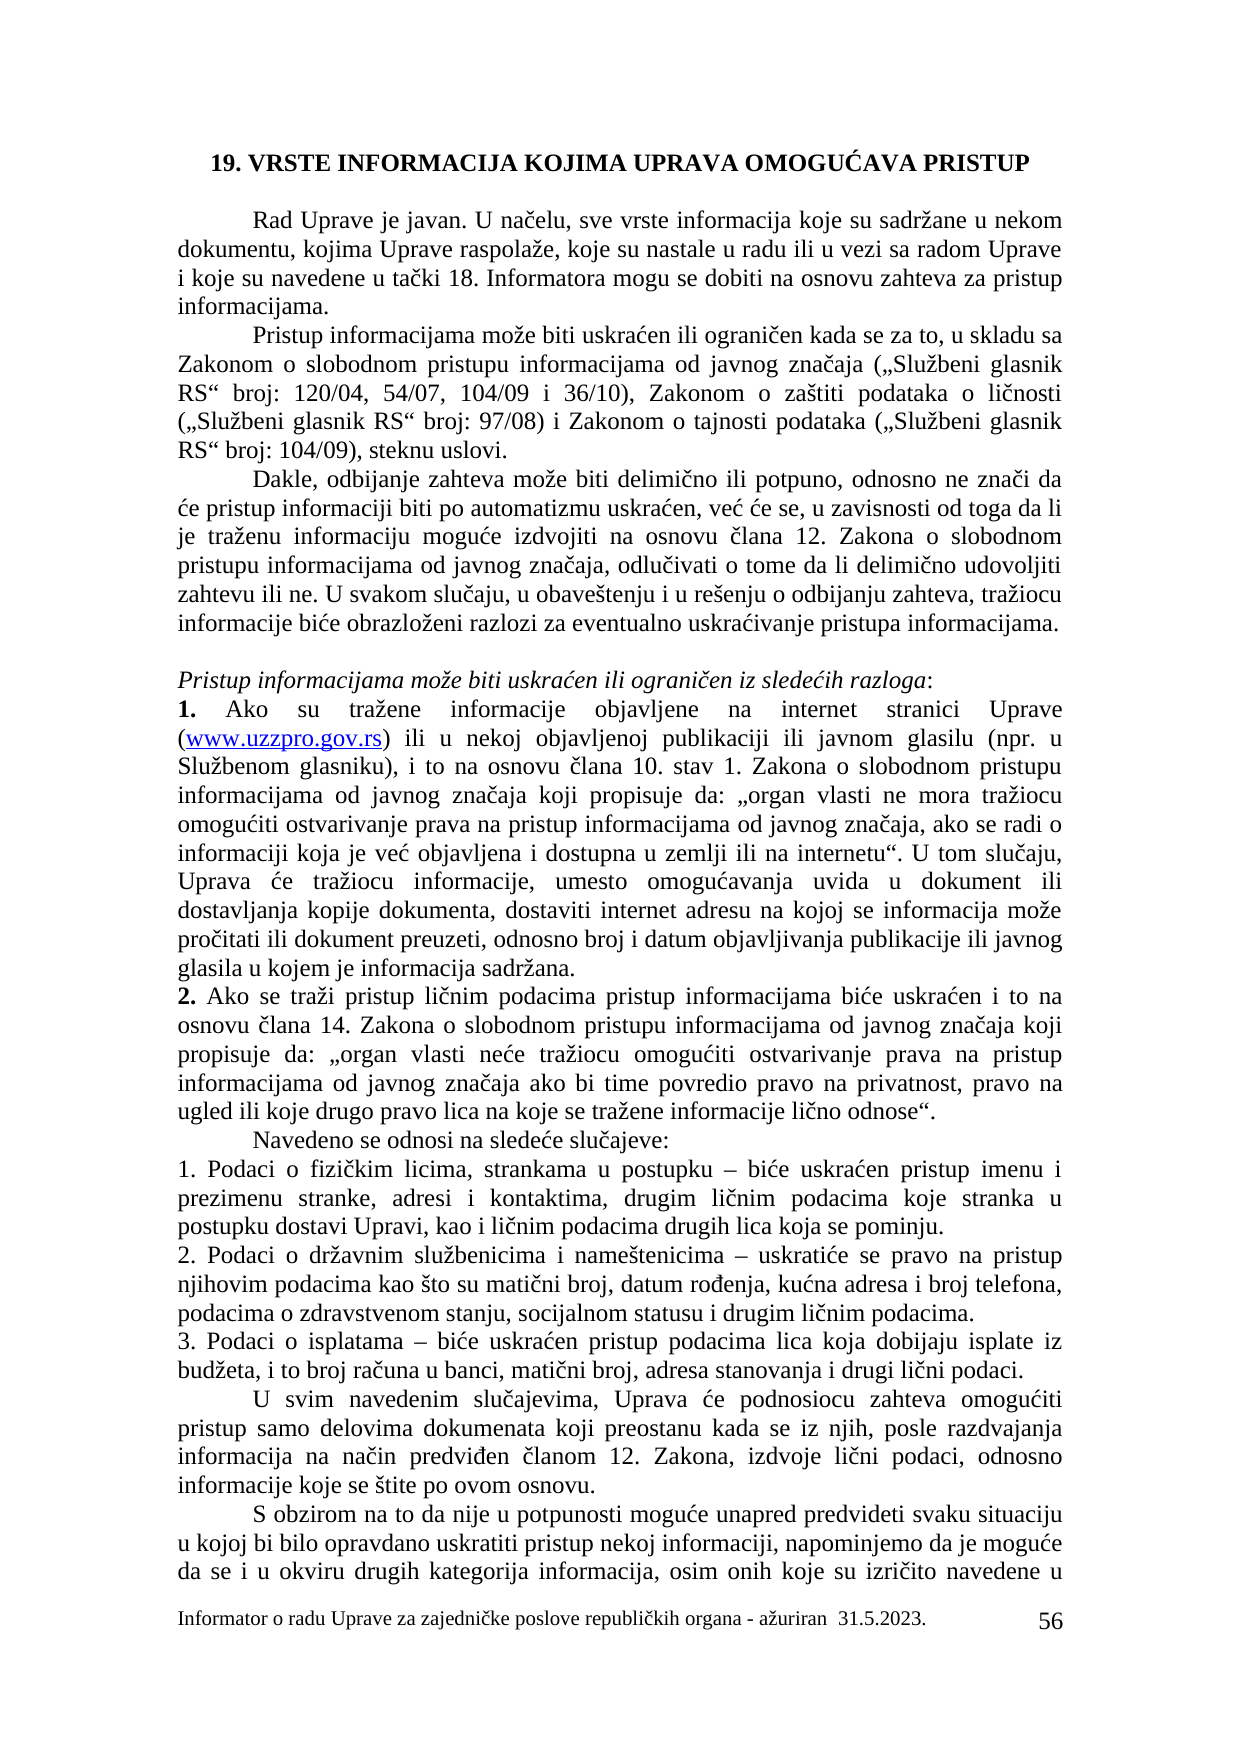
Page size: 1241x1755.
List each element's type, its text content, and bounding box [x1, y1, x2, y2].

text Pristup informacijama može biti uskraćen ili ograničen iz sledećih razloga: [177, 665, 1063, 694]
text Rad Uprave je javan. U načelu, sve vrste informacija koje su sadržane u nekom dokumentu, kojima Uprave raspolaže, koje su nastale u radu ili u vezi sa radom Uprave i koje su navedene u tački 18. Informatora mogu se dobiti na osnovu zahteva za pristup informacijama. [177, 205, 1063, 320]
text Navedeno se odnosi na sledeće slučajeve: [177, 1125, 1063, 1154]
text S obzirom na to da nije u potpunosti moguće unapred predvideti svaku situaciju u kojoj bi bilo opravdano uskratiti pristup nekoj informaciji, napominjemo da je moguće da se i u okviru drugih kategorija informacija, osim onih koje su izričito navedene u [177, 1499, 1063, 1585]
text 2. Ako se traži pristup ličnim podacima pristup informacijama biće uskraćen i to na osnovu člana 14. Zakona o slobodnom pristupu informacijama od javnog značaja koji propisuje da: „organ vlasti neće tražiocu omogućiti ostvarivanje prava na pristup informacijama od javnog značaja ako bi time povredio pravo na privatnost, pravo na ugled ili koje drugo pravo lica na koje se tražene informacije lično odnose“. [177, 981, 1063, 1125]
text 1. Podaci o fizičkim licima, strankama u postupku – biće uskraćen pristup imenu i prezimenu stranke, adresi i kontaktima, drugim ličnim podacima koje stranka u postupku dostavi Upravi, kao i ličnim podacima drugih lica koja se pominju. [177, 1154, 1063, 1240]
text 3. Podaci o isplatama – biće uskraćen pristup podacima lica koja dobijaju isplate iz budžeta, i to broj računa u banci, matični broj, adresa stanovanja i drugi lični podaci. [177, 1326, 1063, 1384]
text Pristup informacijama može biti uskraćen ili ograničen kada se za to, u skladu sa Zakonom o slobodnom pristupu informacijama od javnog značaja („Službeni glasnik RS“ broj: 120/04, 54/07, 104/09 i 36/10), Zakonom o zaštiti podataka o ličnosti („Službeni glasnik RS“ broj: 97/08) i Zakonom o tajnosti podataka („Službeni glasnik RS“ broj: 104/09), steknu uslovi. [177, 320, 1063, 464]
text 2. Podaci o državnim službenicima i nameštenicima – uskratiće se pravo na pristup njihovim podacima kao što su matični broj, datum rođenja, kućna adresa i broj telefona, podacima o zdravstvenom stanju, socijalnom statusu i drugim ličnim podacima. [177, 1240, 1063, 1326]
text 1. Ako su tražene informacije objavlјene na internet stranici Uprave (www.uzzpro.gov.rs) ili u nekoj objavlјenoj publikaciji ili javnom glasilu (npr. u Službenom glasniku), i to na osnovu člana 10. stav 1. Zakona o slobodnom pristupu informacijama od javnog značaja koji propisuje da: „organ vlasti ne mora tražiocu omogućiti ostvarivanje prava na pristup informacijama od javnog značaja, ako se radi o informaciji koja je već objavlјena i dostupna u zemlјi ili na internetu“. U tom slučaju, Uprava će tražiocu informacije, umesto omogućavanja uvida u dokument ili dostavlјanja kopije dokumenta, dostaviti internet adresu na kojoj se informacija može pročitati ili dokument preuzeti, odnosno broj i datum objavlјivanja publikacije ili javnog glasila u kojem je informacija sadržana. [177, 694, 1063, 981]
text 19. VRSTE INFORMACIJA KOJIMA UPRAVA OMOGUĆAVA PRISTUP [177, 148, 1063, 176]
text Dakle, odbijanje zahteva može biti delimično ili potpuno, odnosno ne znači da će pristup informaciji biti po automatizmu uskraćen, već će se, u zavisnosti od toga da li je traženu informaciju moguće izdvojiti na osnovu člana 12. Zakona o slobodnom pristupu informacijama od javnog značaja, odlučivati o tome da li delimično udovolјiti zahtevu ili ne. U svakom slučaju, u obaveštenju i u rešenju o odbijanju zahteva, tražiocu informacije biće obrazloženi razlozi za eventualno uskraćivanje pristupa informacijama. [177, 464, 1063, 636]
text U svim navedenim slučajevima, Uprava će podnosiocu zahteva omogućiti pristup samo delovima dokumenata koji preostanu kada se iz njih, posle razdvajanja informacija na način predviđen članom 12. Zakona, izdvoje lični podaci, odnosno informacije koje se štite po ovom osnovu. [177, 1384, 1063, 1499]
